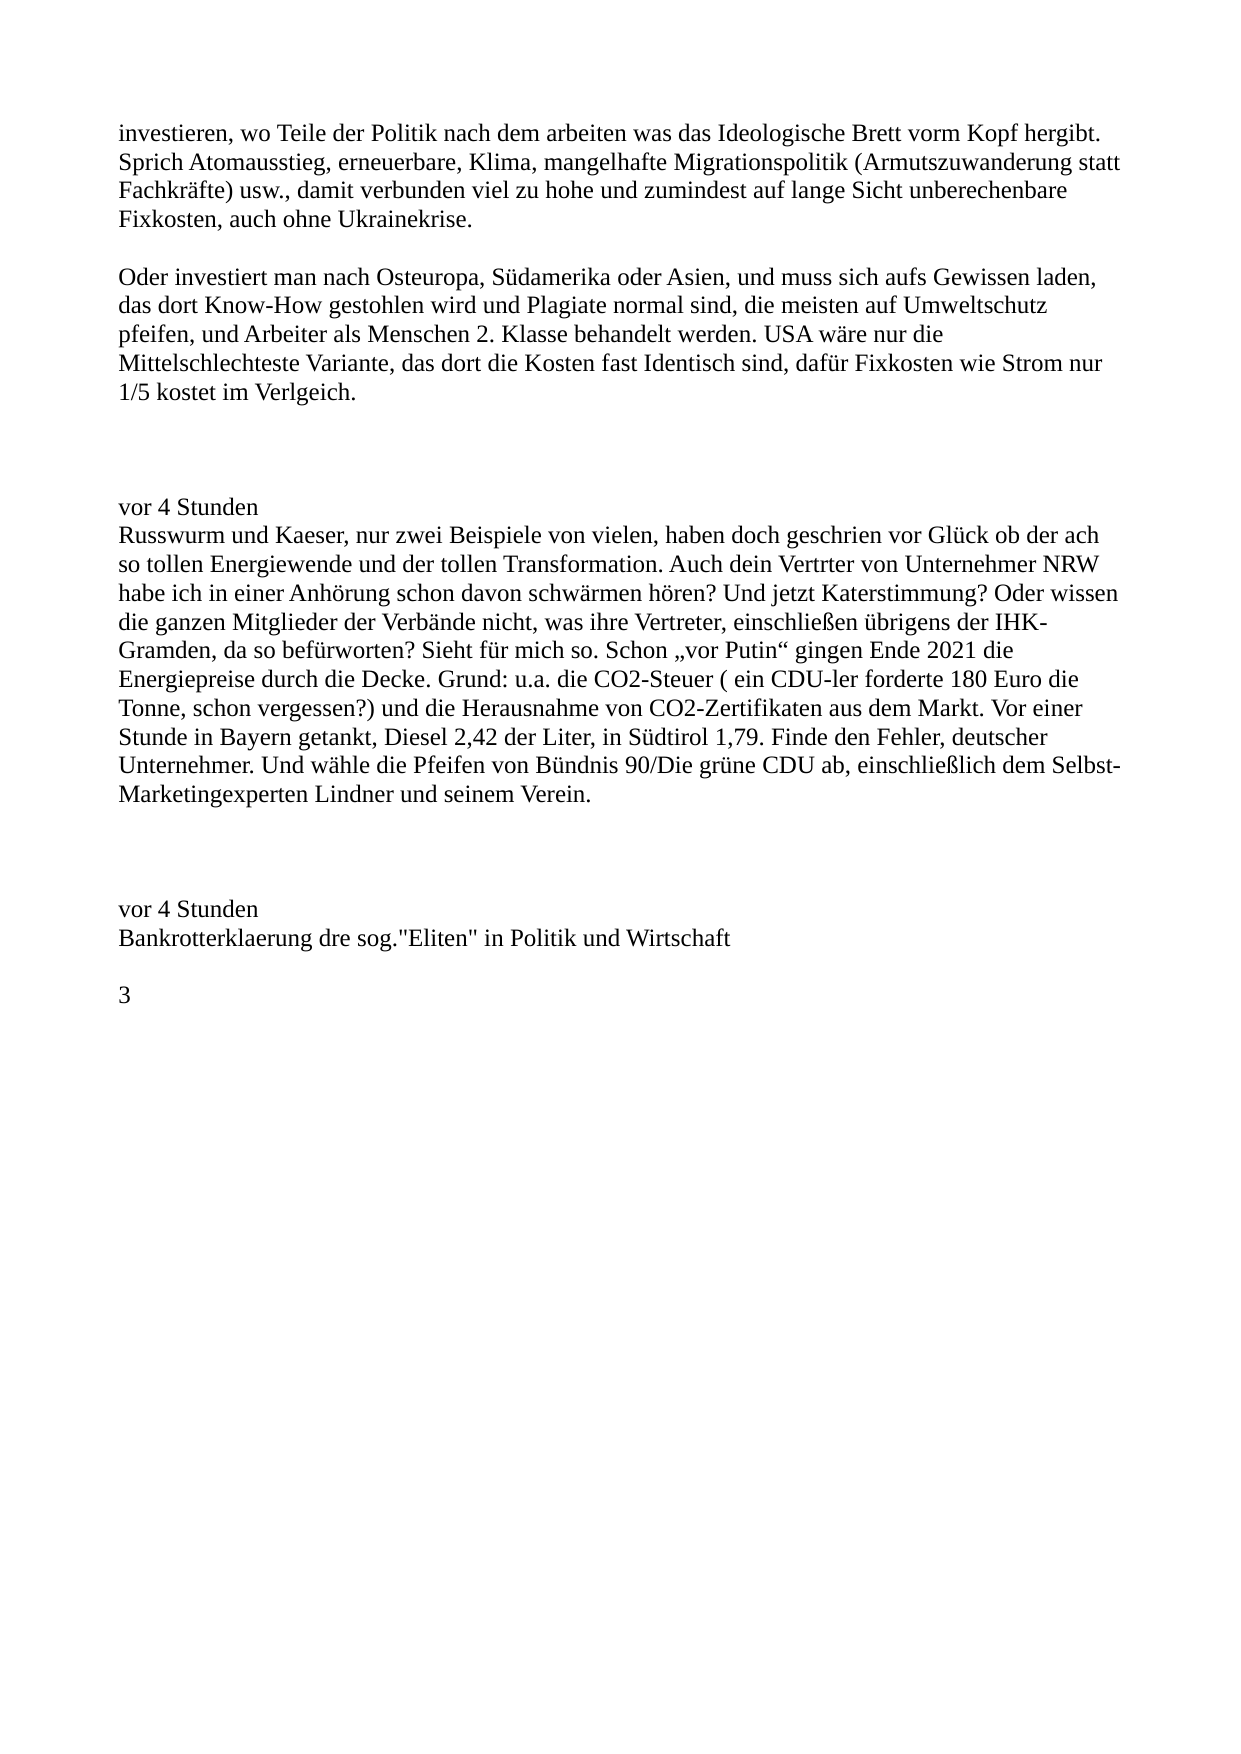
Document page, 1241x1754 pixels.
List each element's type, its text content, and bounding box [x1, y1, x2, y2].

text Bankrotterklaerung dre sog."Eliten" in Politik und Wirtschaft [118, 923, 1122, 952]
text vor 4 Stunden [118, 492, 1122, 521]
text vor 4 Stunden [118, 894, 1122, 923]
text Russwurm und Kaeser, nur zwei Beispiele von vielen, haben doch geschrien vor Glück ob der ach so tollen Energiewende und der tollen Transformation. Auch dein Vertrter von Unternehmer NRW habe ich in einer Anhörung schon davon schwärmen hören? Und jetzt Katerstimmung? Oder wissen die ganzen Mitglieder der Verbände nicht, was ihre Vertreter, einschließen übrigens der IHK-Gramden, da so befürworten? Sieht für mich so. Schon „vor Putin“ gingen Ende 2021 die Energiepreise durch die Decke. Grund: u.a. die CO2-Steuer ( ein CDU-ler forderte 180 Euro die Tonne, schon vergessen?) und die Herausnahme von CO2-Zertifikaten aus dem Markt. Vor einer Stunde in Bayern getankt, Diesel 2,42 der Liter, in Südtirol 1,79. Finde den Fehler, deutscher Unternehmer. Und wähle die Pfeifen von Bündnis 90/Die grüne CDU ab, einschließlich dem Selbst-Marketingexperten Lindner und seinem Verein. [118, 521, 1122, 808]
text investieren, wo Teile der Politik nach dem arbeiten was das Ideologische Brett vorm Kopf hergibt. Sprich Atomausstieg, erneuerbare, Klima, mangelhafte Migrationspolitik (Armutszuwanderung statt Fachkräfte) usw., damit verbunden viel zu hohe und zumindest auf lange Sicht unberechenbare Fixkosten, auch ohne Ukrainekrise. [118, 118, 1122, 233]
text Oder investiert man nach Osteuropa, Südamerika oder Asien, und muss sich aufs Gewissen laden, das dort Know-How gestohlen wird und Plagiate normal sind, die meisten auf Umweltschutz pfeifen, und Arbeiter als Menschen 2. Klasse behandelt werden. USA wäre nur die Mittelschlechteste Variante, das dort die Kosten fast Identisch sind, dafür Fixkosten wie Strom nur 1/5 kostet im Verlgeich. [118, 262, 1122, 406]
text 3 [118, 981, 1122, 1009]
